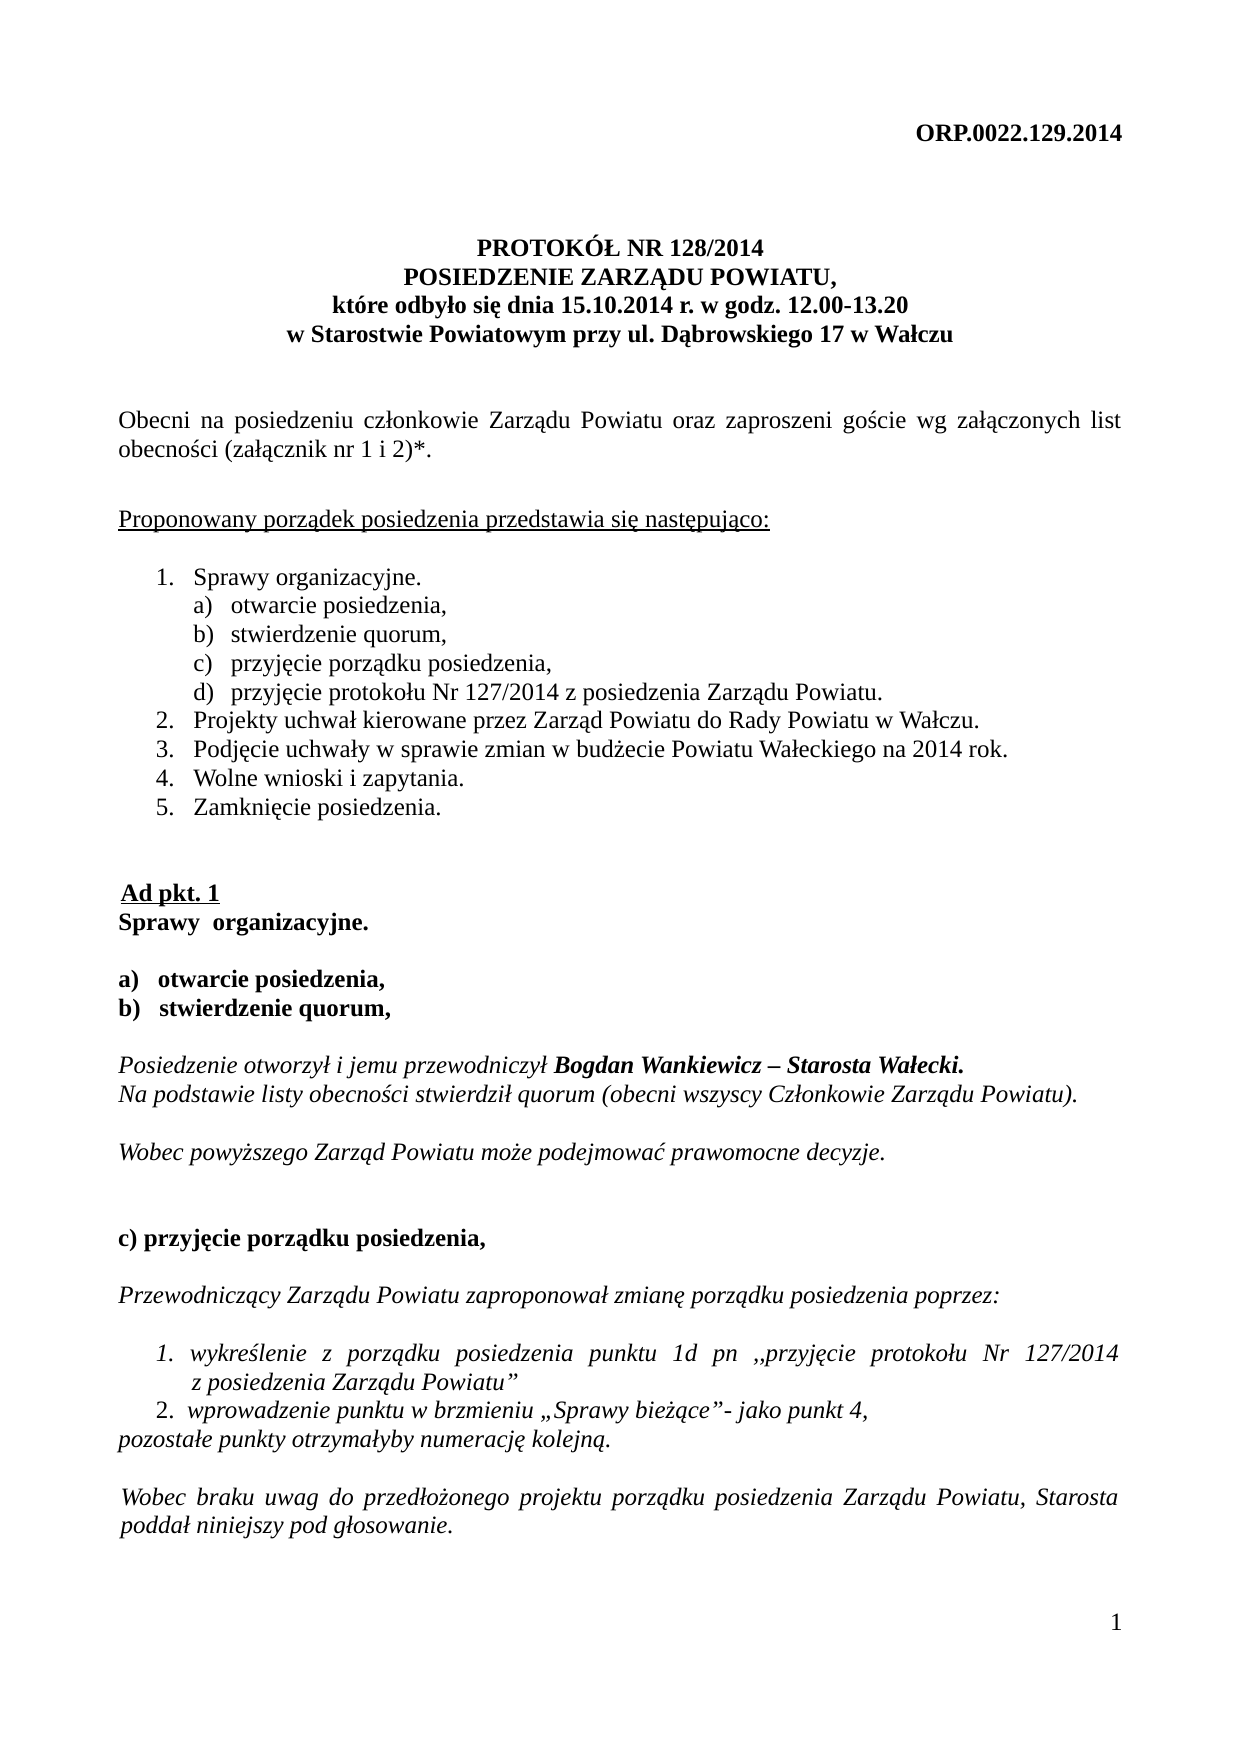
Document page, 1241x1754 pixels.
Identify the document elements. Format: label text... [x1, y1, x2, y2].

list Wolne wnioski i zapytania. [156, 763, 1122, 792]
text w Starostwie Powiatowym przy ul. Dąbrowskiego 17 w Wałczu [118, 319, 1122, 348]
list stwierdzenie quorum, [193, 619, 1122, 648]
list Zamknięcie posiedzenia. [156, 792, 1122, 821]
text Wobec powyższego Zarząd Powiatu może podejmować prawomocne decyzje. [44, 1137, 1122, 1166]
text a) otwarcie posiedzenia, [118, 964, 1122, 993]
text c) przyjęcie porządku posiedzenia, [44, 1223, 1122, 1252]
text PROTOKÓŁ NR 128/2014 [118, 233, 1122, 262]
text które odbyło się dnia 15.10.2014 r. w godz. 12.00-13.20 [118, 291, 1122, 319]
text ORP.0022.129.2014 [118, 118, 1122, 147]
list otwarcie posiedzenia, [193, 591, 1122, 619]
list Sprawy organizacyjne. [156, 562, 1122, 591]
text Posiedzenie otworzył i jemu przewodniczył Bogdan Wankiewicz – Starosta Wałecki. [118, 1051, 1122, 1079]
list wykreślenie z porządku posiedzenia punktu 1d pn ,,przyjęcie protokołu Nr 127/2014 z posiedzenia Zarządu Powiatu” [118, 1338, 1122, 1396]
text Sprawy organizacyjne. [118, 907, 1122, 936]
text pozostałe punkty otrzymałyby numerację kolejną. [118, 1424, 1122, 1453]
text Obecni na posiedzeniu członkowie Zarządu Powiatu oraz zaproszeni goście wg załączonych list obecności (załącznik nr 1 i 2)*. [118, 406, 1122, 463]
text POSIEDZENIE ZARZĄDU POWIATU, [118, 262, 1122, 291]
text b) stwierdzenie quorum, [118, 993, 1122, 1022]
list Podjęcie uchwały w sprawie zmian w budżecie Powiatu Wałeckiego na 2014 rok. [156, 734, 1122, 763]
list przyjęcie protokołu Nr 127/2014 z posiedzenia Zarządu Powiatu. [193, 677, 1122, 706]
list wprowadzenie punktu w brzmieniu „Sprawy bieżące”- jako punkt 4, [118, 1396, 1122, 1424]
text Proponowany porządek posiedzenia przedstawia się następująco: [118, 504, 1122, 533]
list przyjęcie porządku posiedzenia, [193, 648, 1122, 677]
list Projekty uchwał kierowane przez Zarząd Powiatu do Rady Powiatu w Wałczu. [156, 706, 1122, 734]
text Na podstawie listy obecności stwierdził quorum (obecni wszyscy Członkowie Zarządu Powiatu). [118, 1079, 1122, 1108]
text Przewodniczący Zarządu Powiatu zaproponował zmianę porządku posiedzenia poprzez: [118, 1281, 1122, 1309]
text Ad pkt. 1 [83, 878, 1122, 907]
text Wobec braku uwag do przedłożonego projektu porządku posiedzenia Zarządu Powiatu, Starosta poddał niniejszy pod głosowanie. [83, 1482, 1122, 1539]
